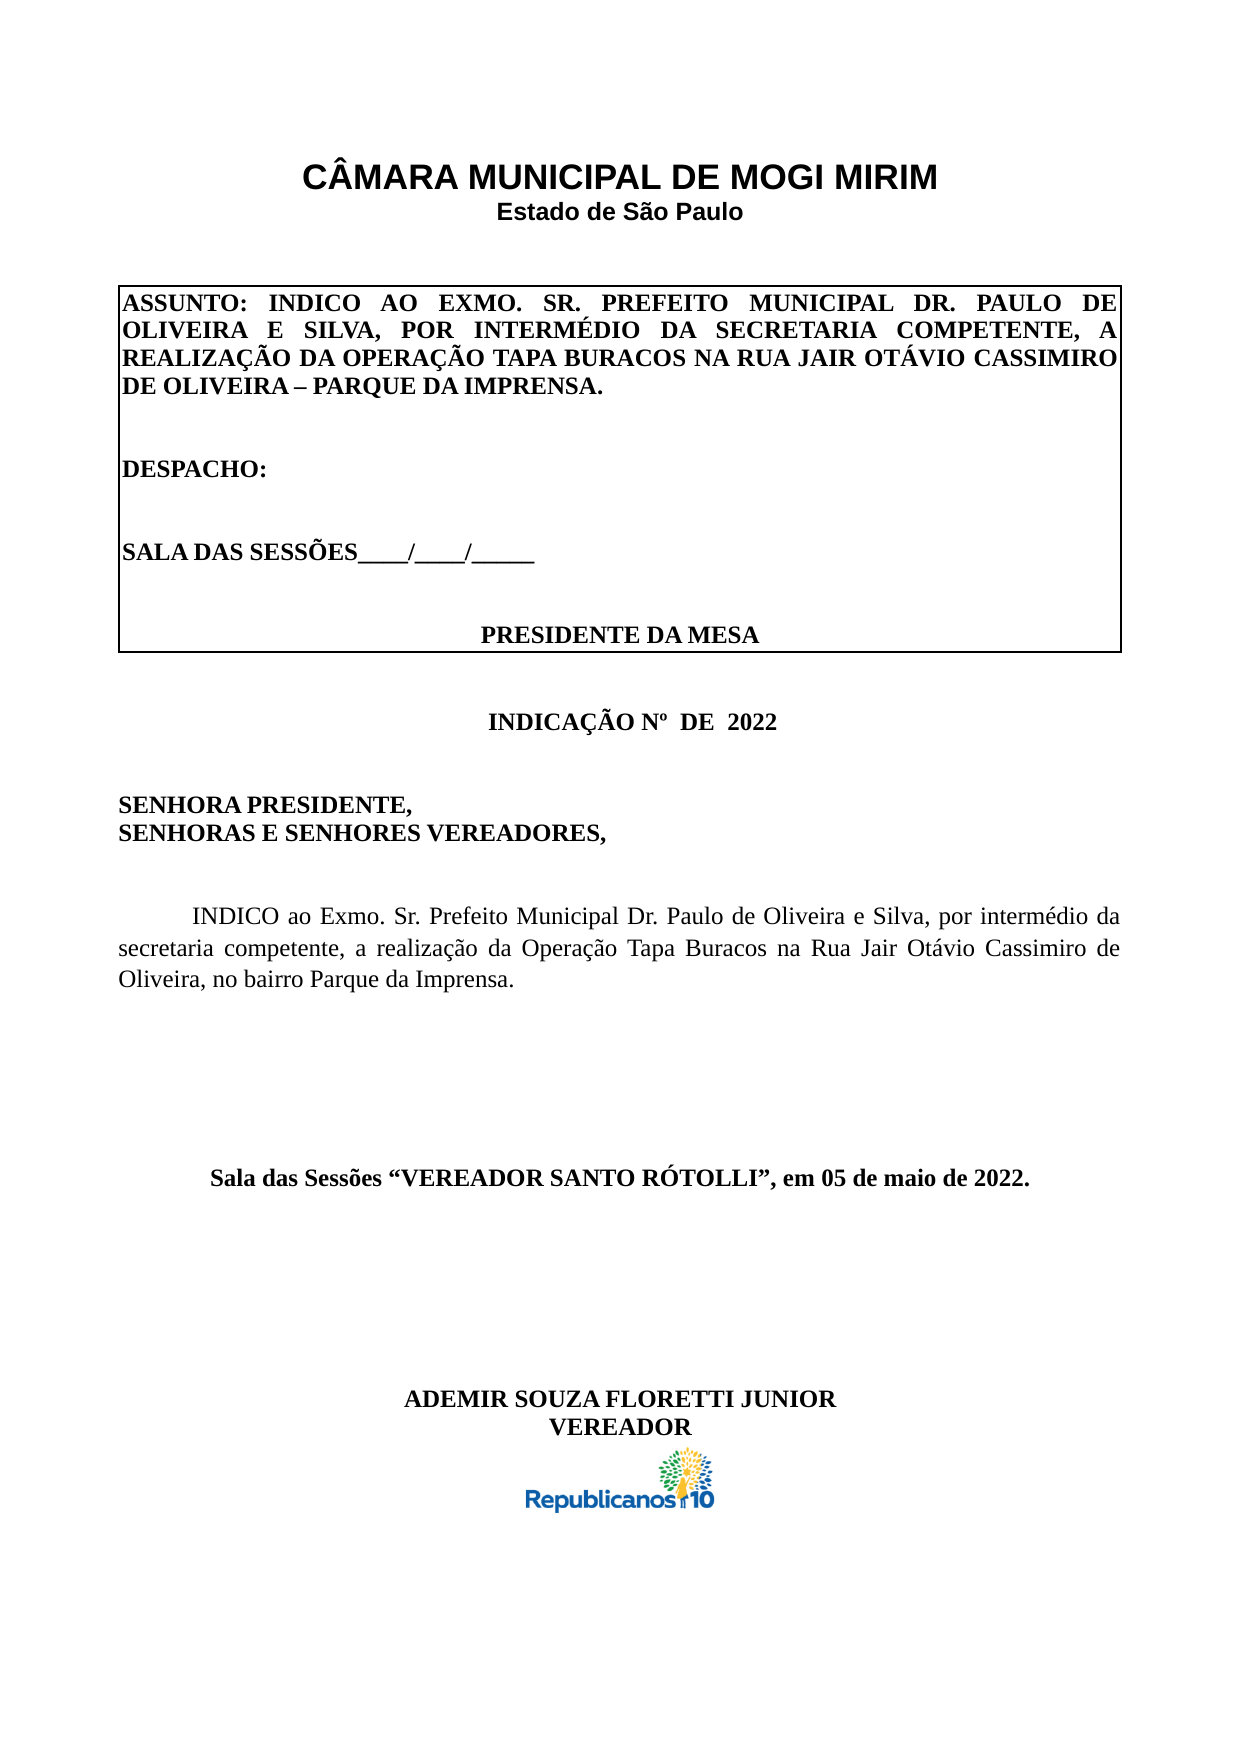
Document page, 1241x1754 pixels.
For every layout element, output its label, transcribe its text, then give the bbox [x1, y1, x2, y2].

text ASSUNTO: INDICO AO EXMO. SR. PREFEITO MUNICIPAL DR. PAULO DE OLIVEIRA E SILVA, POR INTERMÉDIO DA SECRETARIA COMPETENTE, A REALIZAÇÃO DA OPERAÇÃO TAPA BURACOS NA RUA JAIR OTÁVIO CASSIMIRO DE OLIVEIRA – PARQUE DA IMPRENSA. [120, 287, 1120, 400]
text INDICO ao Exmo. Sr. Prefeito Municipal Dr. Paulo de Oliveira e Silva, por intermédio da secretaria competente, a realização da Operação Tapa Buracos na Rua Jair Otávio Cassimiro de Oliveira, no bairro Parque da Imprensa. [118, 902, 1122, 993]
picture [525, 1442, 715, 1526]
text PRESIDENTE DA MESA [120, 618, 1120, 651]
text SALA DAS SESSÕES____/____/_____ [120, 534, 1120, 566]
text VEREADOR [118, 1413, 1122, 1441]
text Sala das Sessões “VEREADOR SANTO RÓTOLLI”, em 05 de maio de 2022. [118, 1164, 1122, 1191]
text INDICAÇÃO Nº DE 2022 [118, 708, 1122, 736]
text DESPACHO: [120, 451, 1120, 483]
text SENHORA PRESIDENTE, [118, 791, 1122, 819]
text ADEMIR SOUZA FLORETTI JUNIOR [118, 1385, 1122, 1413]
text SENHORAS E SENHORES VEREADORES, [118, 819, 1122, 847]
